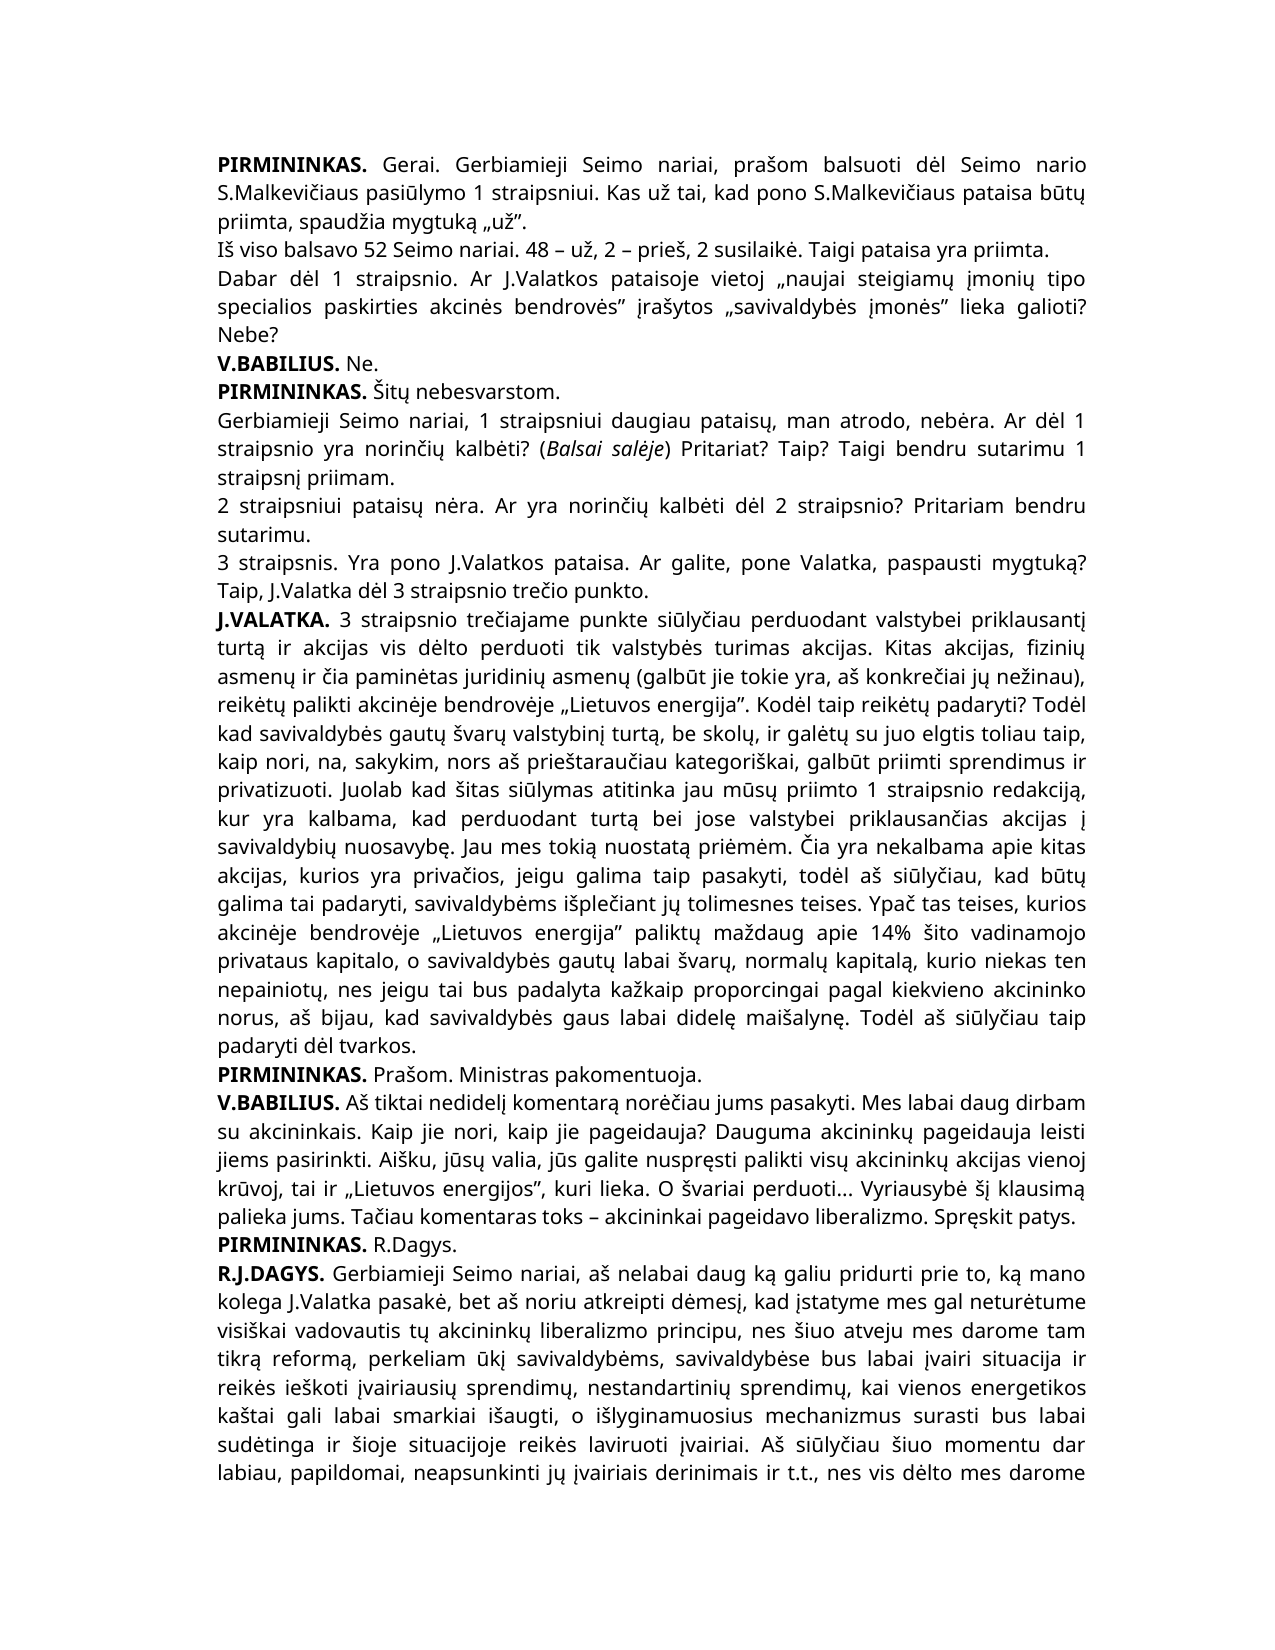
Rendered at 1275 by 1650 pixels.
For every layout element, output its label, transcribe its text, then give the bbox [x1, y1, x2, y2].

text PIRMININKAS. Šitų nebesvarstom. [217, 377, 1087, 406]
text Dabar dėl 1 straipsnio. Ar J.Valatkos pataisoje vietoj „naujai steigiamų įmonių tipo specialios paskirties akcinės bendrovės” įrašytos „savivaldybės įmonės” lieka galioti? Nebe? [217, 264, 1087, 349]
text 3 straipsnis. Yra pono J.Valatkos pataisa. Ar galite, pone Valatka, paspausti mygtuką? Taip, J.Valatka dėl 3 straipsnio trečio punkto. [217, 548, 1087, 605]
text Gerbiamieji Seimo nariai, 1 straipsniui daugiau pataisų, man atrodo, nebėra. Ar dėl 1 straipsnio yra norinčių kalbėti? (Balsai salėje) Pritariat? Taip? Taigi bendru sutarimu 1 straipsnį priimam. [217, 406, 1087, 491]
text R.J.DAGYS. Gerbiamieji Seimo nariai, aš nelabai daug ką galiu pridurti prie to, ką mano kolega J.Valatka pasakė, bet aš noriu atkreipti dėmesį, kad įstatyme mes gal neturėtume visiškai vadovautis tų akcininkų liberalizmo principu, nes šiuo atveju mes darome tam tikrą reformą, perkeliam ūkį savivaldybėms, savivaldybėse bus labai įvairi situacija ir reikės ieškoti įvairiausių sprendimų, nestandartinių sprendimų, kai vienos energetikos kaštai gali labai smarkiai išaugti, o išlyginamuosius mechanizmus surasti bus labai sudėtinga ir šioje situacijoje reikės laviruoti įvairiai. Aš siūlyčiau šiuo momentu dar labiau, papildomai, neapsunkinti jų įvairiais derinimais ir t.t., nes vis dėlto mes darome [217, 1259, 1087, 1487]
text V.BABILIUS. Ne. [217, 349, 1087, 377]
text PIRMININKAS. R.Dagys. [217, 1231, 1087, 1259]
text PIRMININKAS. Gerai. Gerbiamieji Seimo nariai, prašom balsuoti dėl Seimo nario S.Malkevičiaus pasiūlymo 1 straipsniui. Kas už tai, kad pono S.Malkevičiaus pataisa būtų priimta, spaudžia mygtuką „už”. [217, 150, 1087, 235]
text PIRMININKAS. Prašom. Ministras pakomentuoja. [217, 1060, 1087, 1088]
text Iš viso balsavo 52 Seimo nariai. 48 – už, 2 – prieš, 2 susilaikė. Taigi pataisa yra priimta. [217, 235, 1087, 264]
text 2 straipsniui pataisų nėra. Ar yra norinčių kalbėti dėl 2 straipsnio? Pritariam bendru sutarimu. [217, 491, 1087, 548]
text J.VALATKA. 3 straipsnio trečiajame punkte siūlyčiau perduodant valstybei priklausantį turtą ir akcijas vis dėlto perduoti tik valstybės turimas akcijas. Kitas akcijas, fizinių asmenų ir čia paminėtas juridinių asmenų (galbūt jie tokie yra, aš konkrečiai jų nežinau), reikėtų palikti akcinėje bendrovėje „Lietuvos energija”. Kodėl taip reikėtų padaryti? Todėl kad savivaldybės gautų švarų valstybinį turtą, be skolų, ir galėtų su juo elgtis toliau taip, kaip nori, na, sakykim, nors aš prieštaraučiau kategoriškai, galbūt priimti sprendimus ir privatizuoti. Juolab kad šitas siūlymas atitinka jau mūsų priimto 1 straipsnio redakciją, kur yra kalbama, kad perduodant turtą bei jose valstybei priklausančias akcijas į savivaldybių nuosavybę. Jau mes tokią nuostatą priėmėm. Čia yra nekalbama apie kitas akcijas, kurios yra privačios, jeigu galima taip pasakyti, todėl aš siūlyčiau, kad būtų galima tai padaryti, savivaldybėms išplečiant jų tolimesnes teises. Ypač tas teises, kurios akcinėje bendrovėje „Lietuvos energija” paliktų maždaug apie 14% šito vadinamojo privataus kapitalo, o savivaldybės gautų labai švarų, normalų kapitalą, kurio niekas ten nepainiotų, nes jeigu tai bus padalyta kažkaip proporcingai pagal kiekvieno akcininko norus, aš bijau, kad savivaldybės gaus labai didelę maišalynę. Todėl aš siūlyčiau taip padaryti dėl tvarkos. [217, 605, 1087, 1060]
text V.BABILIUS. Aš tiktai nedidelį komentarą norėčiau jums pasakyti. Mes labai daug dirbam su akcininkais. Kaip jie nori, kaip jie pageidauja? Dauguma akcininkų pageidauja leisti jiems pasirinkti. Aišku, jūsų valia, jūs galite nuspręsti palikti visų akcininkų akcijas vienoj krūvoj, tai ir „Lietuvos energijos”, kuri lieka. O švariai perduoti... Vyriausybė šį klausimą palieka jums. Tačiau komentaras toks – akcininkai pageidavo liberalizmo. Spręskit patys. [217, 1088, 1087, 1231]
